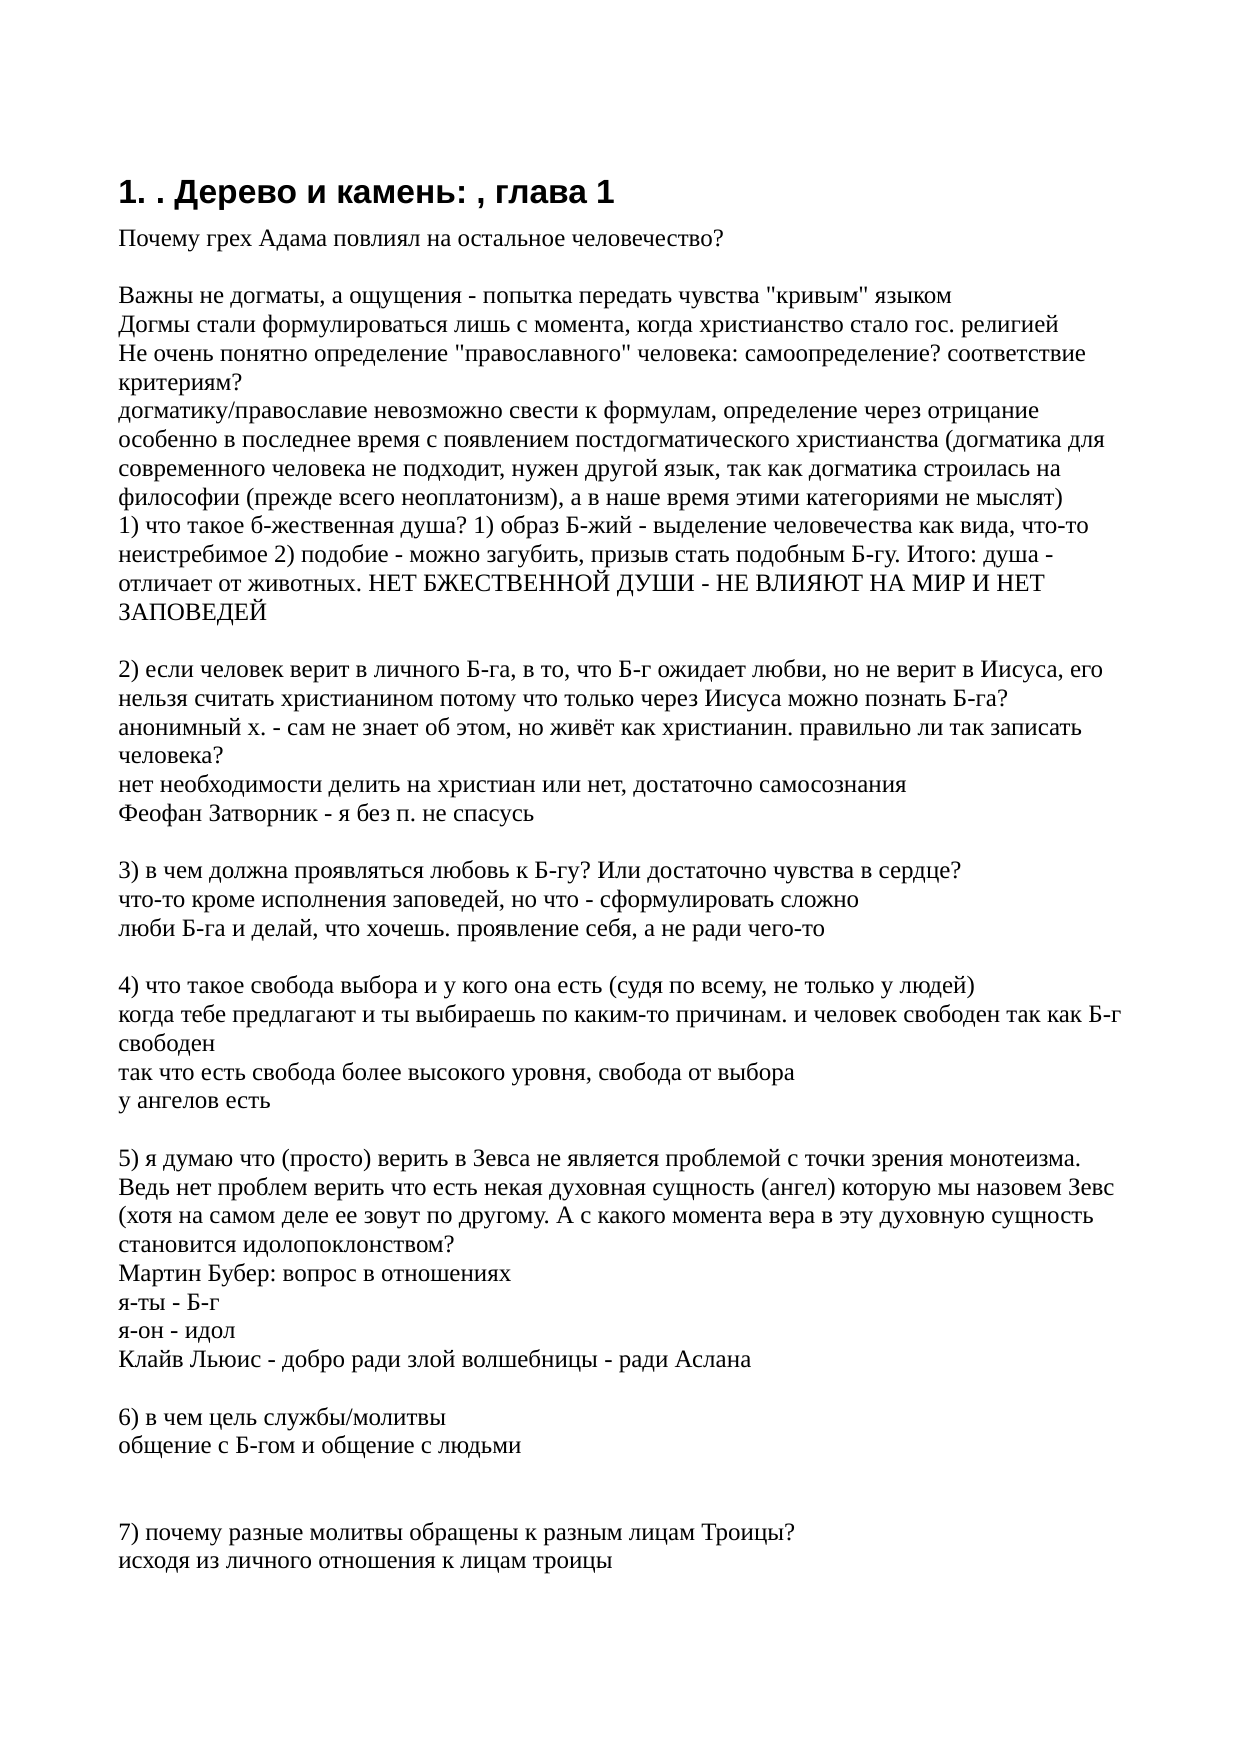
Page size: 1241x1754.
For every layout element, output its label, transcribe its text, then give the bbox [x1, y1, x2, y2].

text 5) я думаю что (просто) верить в Зевса не является проблемой с точки зрения монотеизма. Ведь нет проблем верить что есть некая духовная сущность (ангел) которую мы назовем Зевс (хотя на самом деле ее зовут по другому. А с какого момента вера в эту духовную сущность становится идолопоклонством? [118, 1096, 1122, 1211]
text я-он - идол [118, 1268, 1122, 1297]
text я-ты - Б-г [118, 1239, 1122, 1268]
text 2) если человек верит в личного Б-га, в то, что Б-г ожидает любви, но не верит в Иисуса, его нельзя считать христианином потому что только через Иисуса можно познать Б-га? [118, 607, 1122, 664]
text 4) что такое свобода выбора и у кого она есть (судя по всему, не только у людей) [118, 923, 1122, 952]
text у ангелов есть [118, 1038, 1122, 1067]
text Не очень понятно определение "православного" человека: самоопределение? соответствие критериям? [118, 291, 1122, 348]
text Мартин Бубер: вопрос в отношениях [118, 1211, 1122, 1239]
text 8) в иудаизме самую важную роль играют мудрецы, знатоки закона (конечно при условии их полного соблюдения закона). Если человек всё соблюдает, ничего не нарушает, но при этом не силён в теории, то его мнение авторитетно только в редких случаях, такие можно наверно по пальцам одной руки пересчитать. Но у меня ощущуение, что у вас это не так - если человек практически достиг высот, то его мнение будет выше, чем у человека, не такого "святого" (в кавычках, потому что не знаю, как это правильно назвать), но более теологически подкованного. Это так? [118, 1556, 1122, 1613]
text когда тебе предлагают и ты выбираешь по каким-то причинам. и человек свободен так как Б-г свободен [118, 952, 1122, 1009]
text нет необходимости делить на христиан или нет, достаточно самосознания [118, 722, 1122, 751]
text 3) в чем должна проявляться любовь к Б-гу? Или достаточно чувства в сердце? [118, 808, 1122, 837]
text 7) почему разные молитвы обращены к разным лицам Троицы? [118, 1469, 1122, 1498]
text так что есть свобода более высокого уровня, свобода от выбора [118, 1009, 1122, 1038]
text Догмы стали формулироваться лишь с момента, когда христианство стало гос. религией [118, 262, 1122, 291]
text 1) что такое б-жественная душа? 1) образ Б-жий - выделение человечества как вида, что-то неистребимое 2) подобие - можно загубить, призыв стать подобным Б-гу. Итого: душа - отличает от животных. НЕТ БЖЕСТВЕННОЙ ДУШИ - НЕ ВЛИЯЮТ НА МИР И НЕТ ЗАПОВЕДЕЙ [118, 463, 1122, 578]
text Важны не догматы, а ощущения - попытка передать чувства "кривым" языком [118, 233, 1122, 262]
text Феофан Затворник - я без п. не спасусь [118, 751, 1122, 779]
text что-то кроме исполнения заповедей, но что - сформулировать сложно [118, 837, 1122, 866]
text догматику/православие невозможно свести к формулам, определение через отрицание [118, 348, 1122, 377]
text особенно в последнее время с появлением постдогматического христианства (догматика для современного человека не подходит, нужен другой язык, так как догматика строилась на философии (прежде всего неоплатонизм), а в наше время этими категориями не мыслят) [118, 377, 1122, 463]
subtitle . Дерево и камень: , глава 1 [118, 147, 1122, 176]
text люби Б-га и делай, что хочешь. проявление себя, а не ради чего-то [118, 866, 1122, 894]
text исходя из личного отношения к лицам троицы [118, 1498, 1122, 1527]
text Почему грех Адама повлиял на остальное человечество? [118, 176, 1122, 204]
text 6) в чем цель службы/молитвы [118, 1354, 1122, 1383]
text анонимный х. - сам не знает об этом, но живёт как христианин. правильно ли так записать человека? [118, 664, 1122, 722]
text общение с Б-гом и общение с людьми [118, 1383, 1122, 1412]
text Клайв Льюис - добро ради злой волшебницы - ради Аслана [118, 1297, 1122, 1326]
